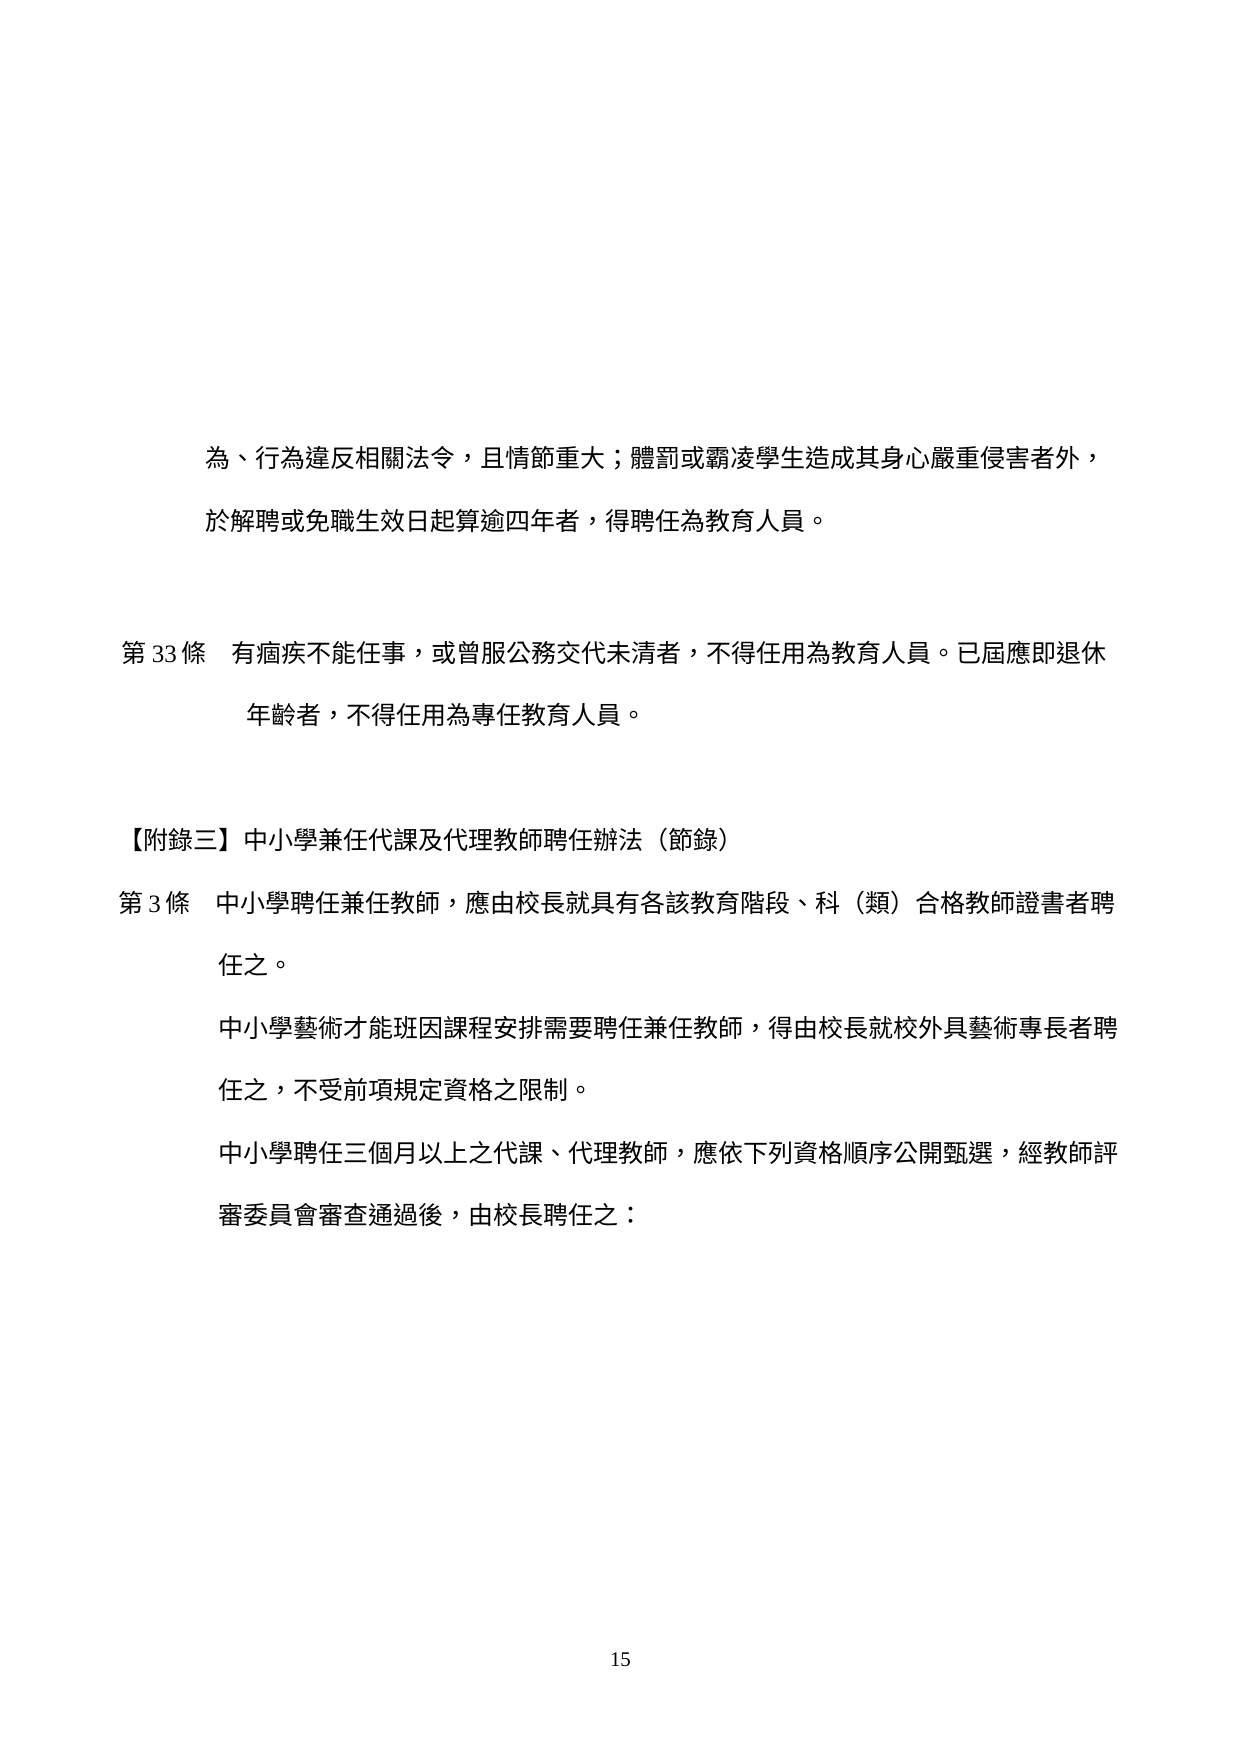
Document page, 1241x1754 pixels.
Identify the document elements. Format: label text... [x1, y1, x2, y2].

text 中小學藝術才能班因課程安排需要聘任兼任教師，得由校長就校外具藝術專長者聘任之，不受前項規定資格之限制。 [218, 985, 1122, 1110]
text 第33條 有痼疾不能任事，或曾服公務交代未清者，不得任用為教育人員。已屆應即退休年齡者，不得任用為專任教育人員。 [122, 610, 1122, 735]
text 為、行為違反相關法令，且情節重大；體罰或霸凌學生造成其身心嚴重侵害者外，於解聘或免職生效日起算逾四年者，得聘任為教育人員。 [206, 415, 1122, 540]
text 【附錄三】中小學兼任代課及代理教師聘任辦法（節錄） [118, 797, 1122, 860]
text 中小學聘任三個月以上之代課、代理教師，應依下列資格順序公開甄選，經教師評審委員會審查通過後，由校長聘任之： [218, 1110, 1122, 1235]
text 第3條 中小學聘任兼任教師，應由校長就具有各該教育階段、科（類）合格教師證書者聘任之。 [118, 860, 1122, 985]
